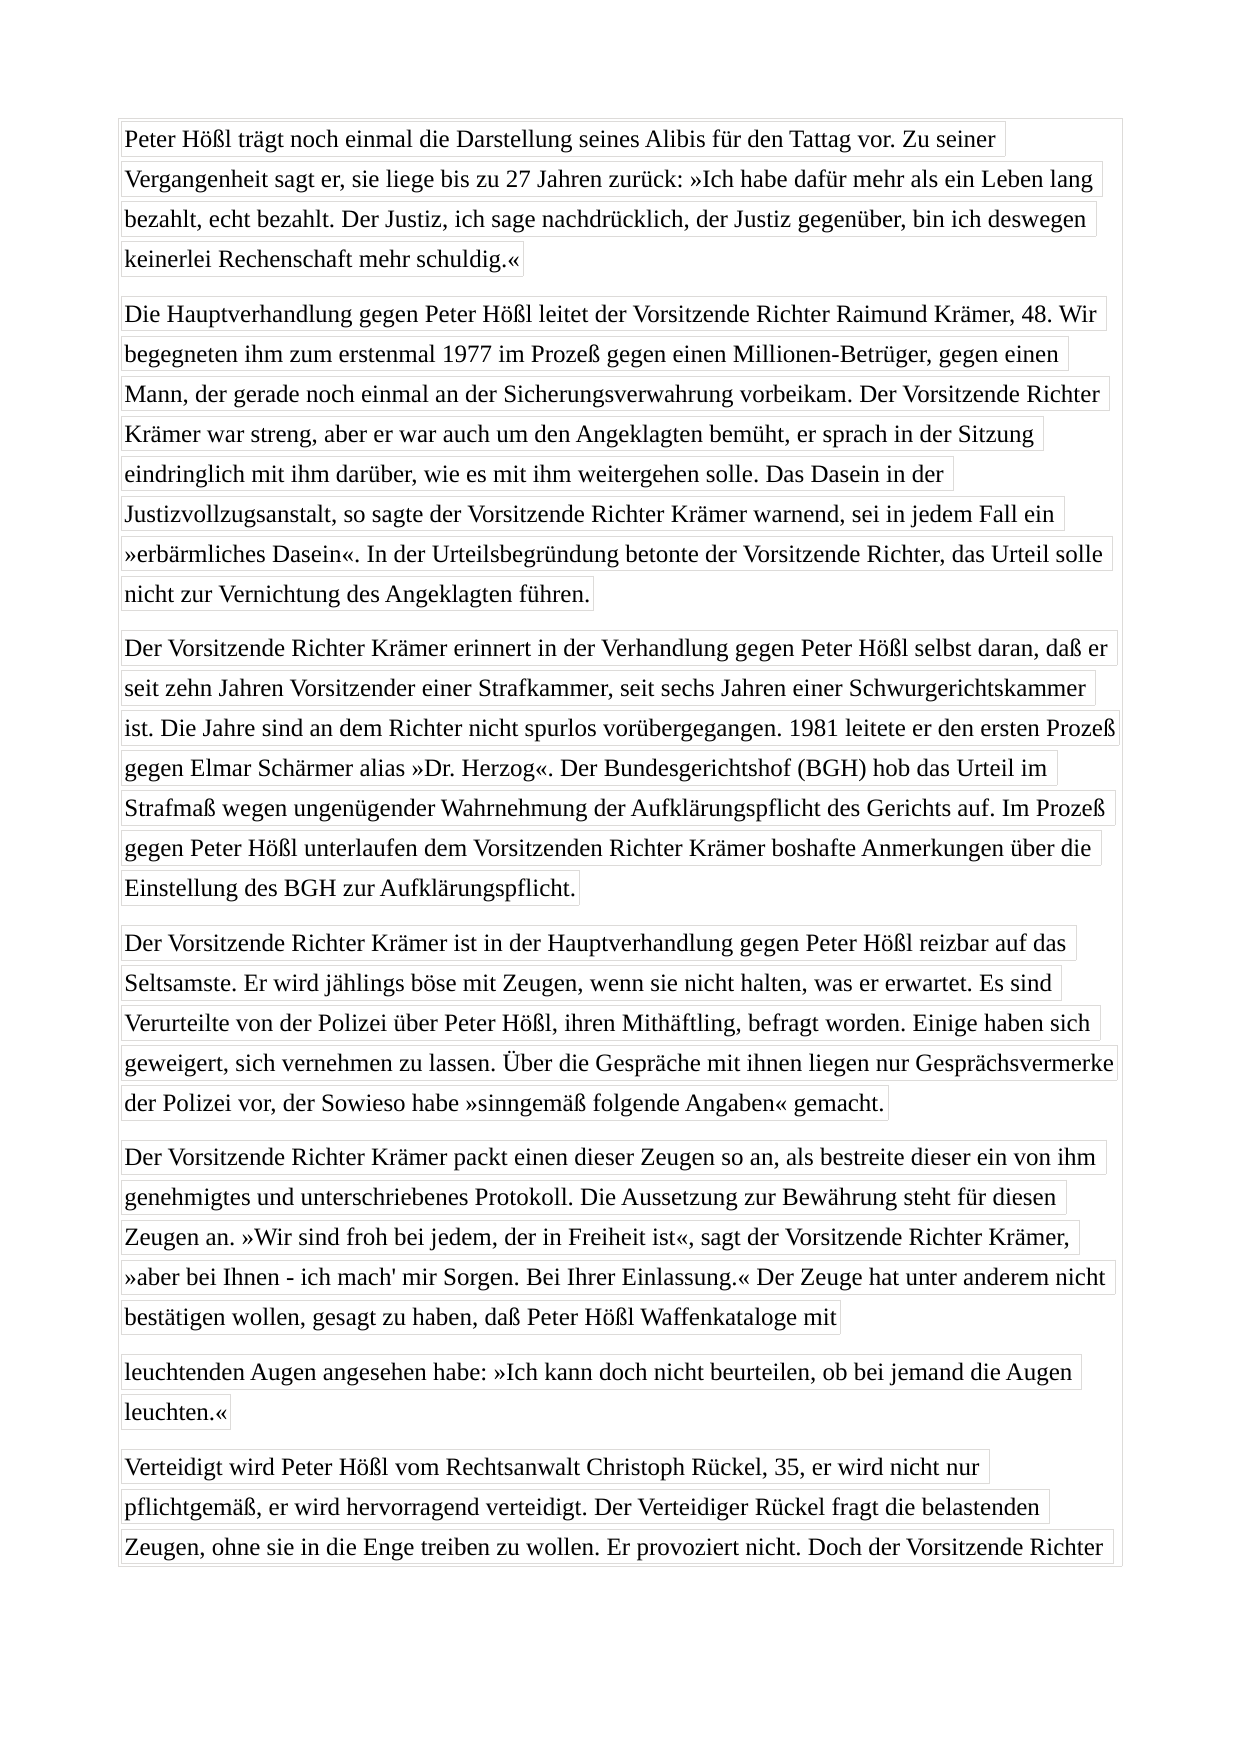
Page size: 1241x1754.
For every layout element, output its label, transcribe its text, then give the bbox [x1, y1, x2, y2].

text Der Vorsitzende Richter Krämer packt einen dieser Zeugen so an, als bestreite dieser ein von ihm genehmigtes und unterschriebenes Protokoll. Die Aussetzung zur Bewährung steht für diesen Zeugen an. »Wir sind froh bei jedem, der in Freiheit ist«, sagt der Vorsitzende Richter Krämer, »aber bei Ihnen - ich mach' mir Sorgen. Bei Ihrer Einlassung.« Der Zeuge hat unter anderem nicht bestätigen wollen, gesagt zu haben, daß Peter Hößl Waffenkataloge mit [119, 1136, 1122, 1334]
text Verteidigt wird Peter Hößl vom Rechtsanwalt Christoph Rückel, 35, er wird nicht nur pflichtgemäß, er wird hervorragend verteidigt. Der Verteidiger Rückel fragt die belastenden Zeugen, ohne sie in die Enge treiben zu wollen. Er provoziert nicht. Doch der Vorsitzende Richter [119, 1446, 1122, 1566]
text Der Vorsitzende Richter Krämer ist in der Hauptverhandlung gegen Peter Hößl reizbar auf das Seltsamste. Er wird jählings böse mit Zeugen, wenn sie nicht halten, was er erwartet. Es sind Verurteilte von der Polizei über Peter Hößl, ihren Mithäftling, befragt worden. Einige haben sich geweigert, sich vernehmen zu lassen. Über die Gespräche mit ihnen liegen nur Gesprächsvermerke der Polizei vor, der Sowieso habe »sinngemäß folgende Angaben« gemacht. [119, 922, 1122, 1120]
text leuchtenden Augen angesehen habe: »Ich kann doch nicht beurteilen, ob bei jemand die Augen leuchten.« [119, 1351, 1122, 1429]
text Die Hauptverhandlung gegen Peter Hößl leitet der Vorsitzende Richter Raimund Krämer, 48. Wir begegneten ihm zum erstenmal 1977 im Prozeß gegen einen Millionen-Betrüger, gegen einen Mann, der gerade noch einmal an der Sicherungsverwahrung vorbeikam. Der Vorsitzende Richter Krämer war streng, aber er war auch um den Angeklagten bemüht, er sprach in der Sitzung eindringlich mit ihm darüber, wie es mit ihm weitergehen solle. Das Dasein in der Justizvollzugsanstalt, so sagte der Vorsitzende Richter Krämer warnend, sei in jedem Fall ein »erbärmliches Dasein«. In der Urteilsbegründung betonte der Vorsitzende Richter, das Urteil solle nicht zur Vernichtung des Angeklagten führen. [119, 293, 1122, 611]
text Peter Hößl trägt noch einmal die Darstellung seines Alibis für den Tattag vor. Zu seiner Vergangenheit sagt er, sie liege bis zu 27 Jahren zurück: »Ich habe dafür mehr als ein Leben lang bezahlt, echt bezahlt. Der Justiz, ich sage nachdrücklich, der Justiz gegenüber, bin ich deswegen keinerlei Rechenschaft mehr schuldig.« [119, 119, 1122, 276]
text Der Vorsitzende Richter Krämer erinnert in der Verhandlung gegen Peter Hößl selbst daran, daß er seit zehn Jahren Vorsitzender einer Strafkammer, seit sechs Jahren einer Schwurgerichtskammer ist. Die Jahre sind an dem Richter nicht spurlos vorübergegangen. 1981 leitete er den ersten Prozeß gegen Elmar Schärmer alias »Dr. Herzog«. Der Bundesgerichtshof (BGH) hob das Urteil im Strafmaß wegen ungenügender Wahrnehmung der Aufklärungspflicht des Gerichts auf. Im Prozeß gegen Peter Hößl unterlaufen dem Vorsitzenden Richter Krämer boshafte Anmerkungen über die Einstellung des BGH zur Aufklärungspflicht. [119, 627, 1122, 905]
